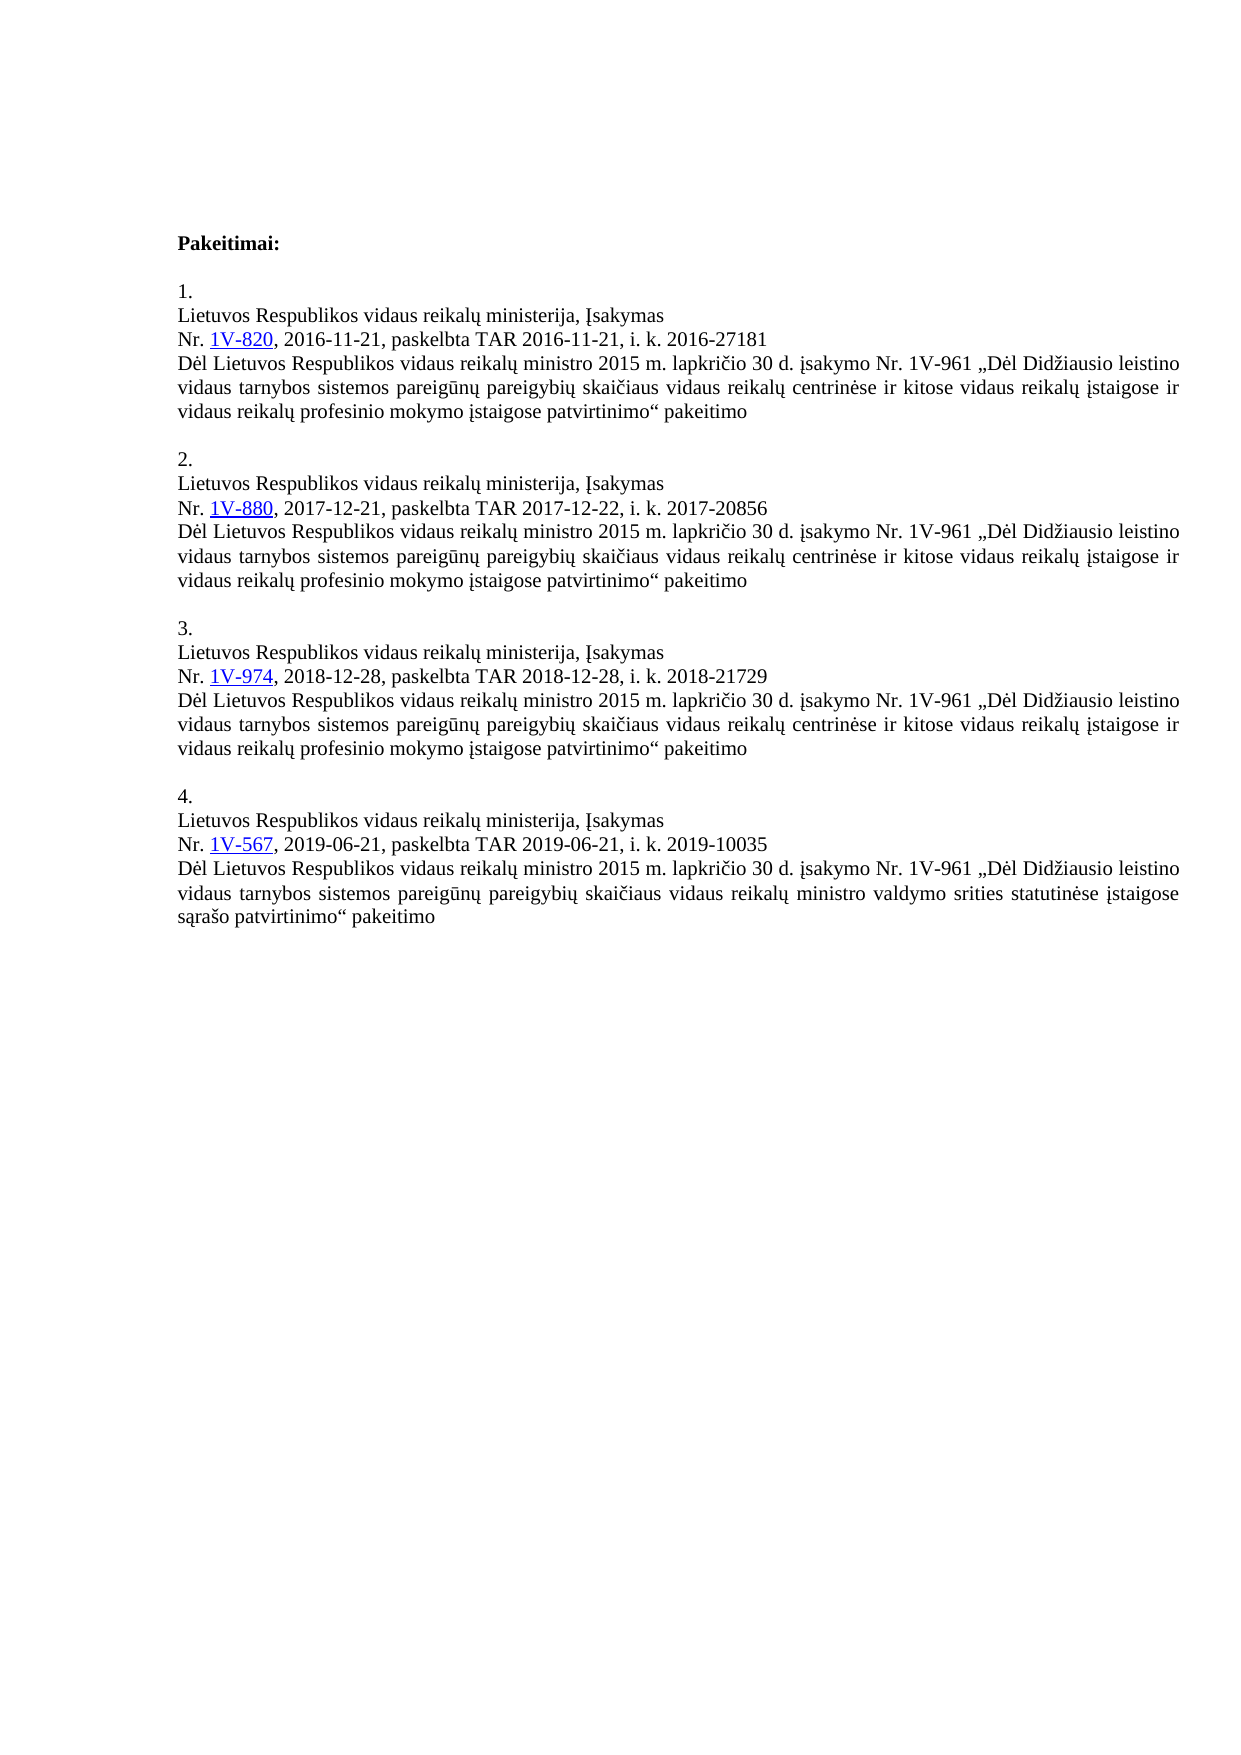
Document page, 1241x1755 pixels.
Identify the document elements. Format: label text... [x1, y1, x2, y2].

text 4. [177, 784, 1181, 808]
text Lietuvos Respublikos vidaus reikalų ministerija, Įsakymas [177, 640, 1181, 664]
text Lietuvos Respublikos vidaus reikalų ministerija, Įsakymas [177, 808, 1181, 832]
text Dėl Lietuvos Respublikos vidaus reikalų ministro 2015 m. lapkričio 30 d. įsakymo Nr. 1V-961 „Dėl Didžiausio leistino vidaus tarnybos sistemos pareigūnų pareigybių skaičiaus vidaus reikalų ministro valdymo srities statutinėse įstaigose sąrašo patvirtinimo“ pakeitimo [177, 856, 1181, 928]
text Lietuvos Respublikos vidaus reikalų ministerija, Įsakymas [177, 471, 1181, 495]
text Dėl Lietuvos Respublikos vidaus reikalų ministro 2015 m. lapkričio 30 d. įsakymo Nr. 1V-961 „Dėl Didžiausio leistino vidaus tarnybos sistemos pareigūnų pareigybių skaičiaus vidaus reikalų centrinėse ir kitose vidaus reikalų įstaigose ir vidaus reikalų profesinio mokymo įstaigose patvirtinimo“ pakeitimo [177, 519, 1181, 592]
text Nr. 1V-820, 2016-11-21, paskelbta TAR 2016-11-21, i. k. 2016-27181 [177, 327, 1181, 351]
text 2. [177, 447, 1181, 471]
text 1. [177, 279, 1181, 303]
text Dėl Lietuvos Respublikos vidaus reikalų ministro 2015 m. lapkričio 30 d. įsakymo Nr. 1V-961 „Dėl Didžiausio leistino vidaus tarnybos sistemos pareigūnų pareigybių skaičiaus vidaus reikalų centrinėse ir kitose vidaus reikalų įstaigose ir vidaus reikalų profesinio mokymo įstaigose patvirtinimo“ pakeitimo [177, 351, 1181, 423]
text Nr. 1V-974, 2018-12-28, paskelbta TAR 2018-12-28, i. k. 2018-21729 [177, 664, 1181, 688]
text Dėl Lietuvos Respublikos vidaus reikalų ministro 2015 m. lapkričio 30 d. įsakymo Nr. 1V-961 „Dėl Didžiausio leistino vidaus tarnybos sistemos pareigūnų pareigybių skaičiaus vidaus reikalų centrinėse ir kitose vidaus reikalų įstaigose ir vidaus reikalų profesinio mokymo įstaigose patvirtinimo“ pakeitimo [177, 688, 1181, 760]
text 3. [177, 616, 1181, 640]
text Nr. 1V-567, 2019-06-21, paskelbta TAR 2019-06-21, i. k. 2019-10035 [177, 832, 1181, 856]
text Lietuvos Respublikos vidaus reikalų ministerija, Įsakymas [177, 303, 1181, 327]
text Pakeitimai: [177, 231, 1181, 255]
text Nr. 1V-880, 2017-12-21, paskelbta TAR 2017-12-22, i. k. 2017-20856 [177, 495, 1181, 519]
